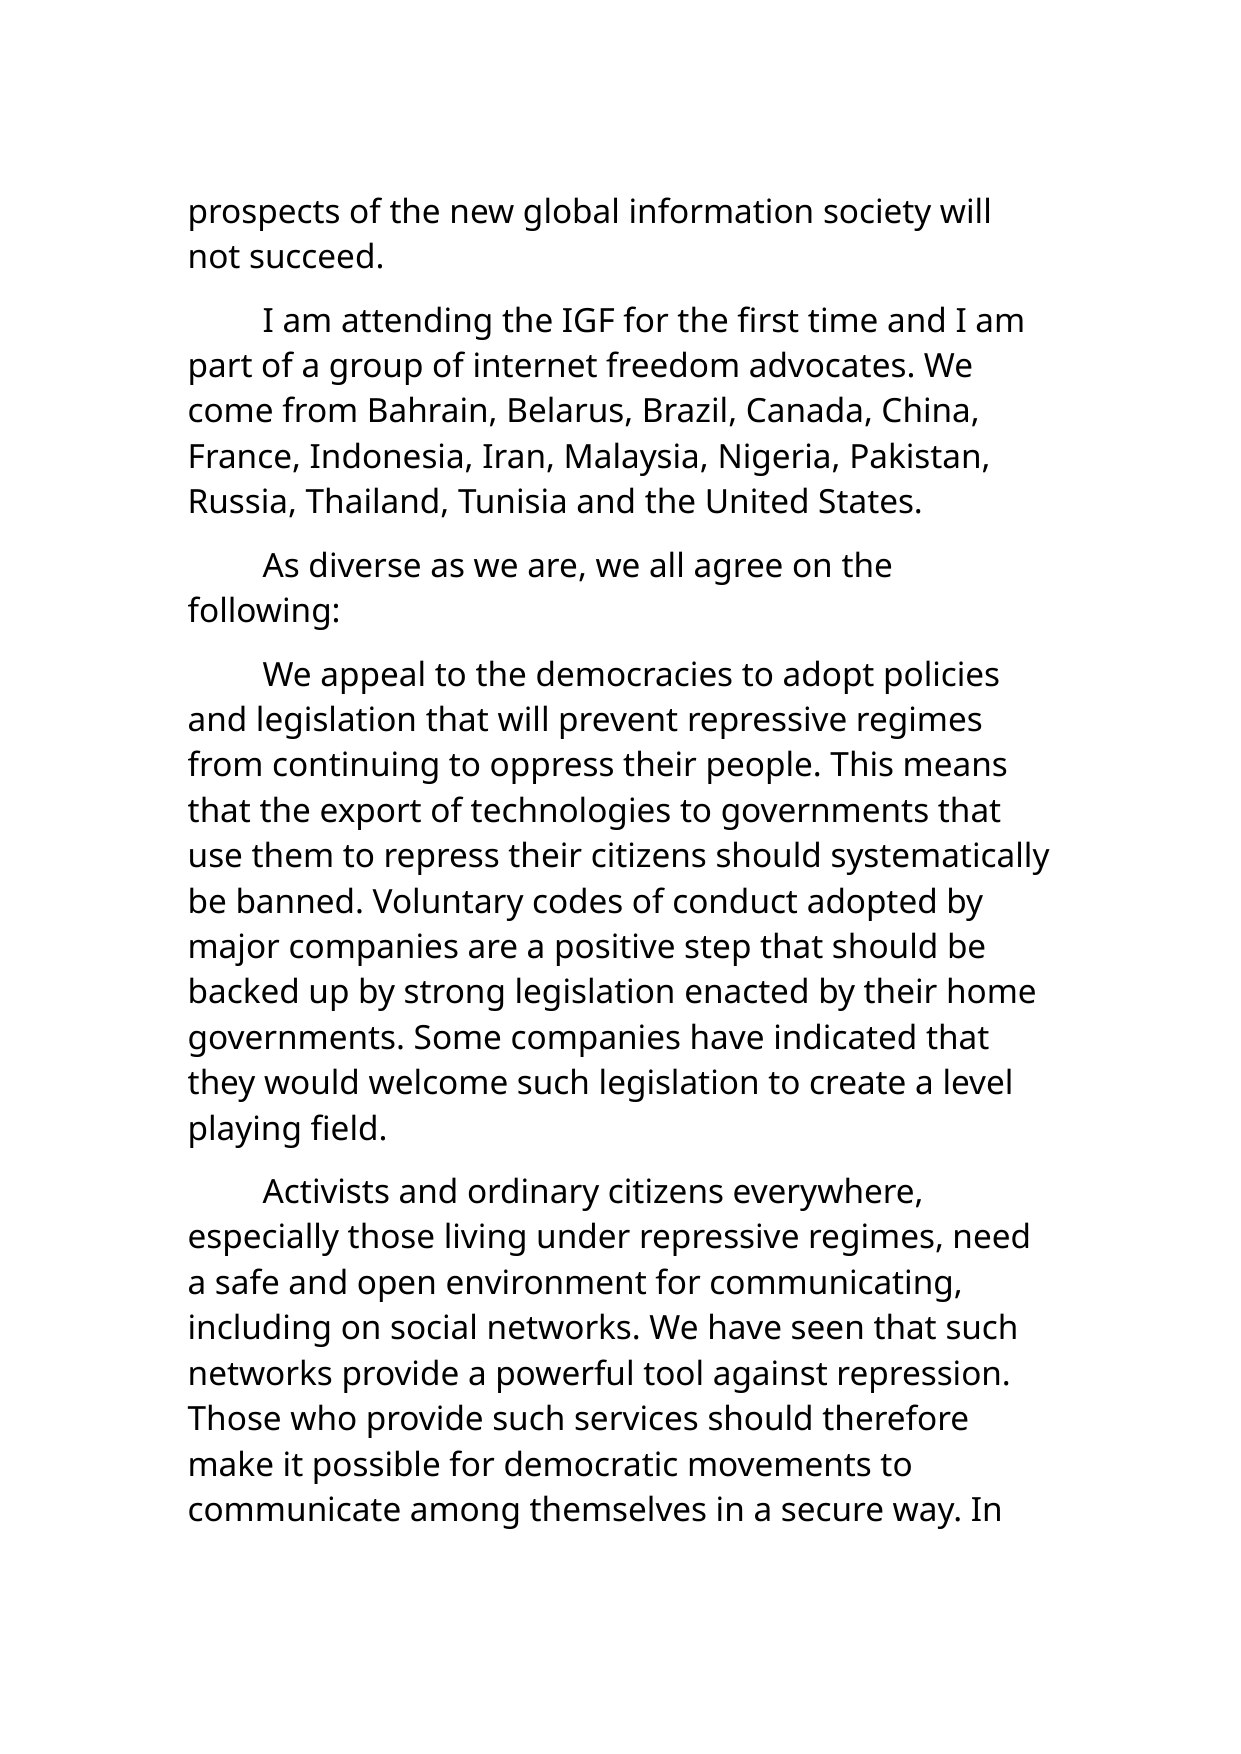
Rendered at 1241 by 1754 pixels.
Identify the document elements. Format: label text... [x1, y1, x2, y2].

text We appeal to the democracies to adopt policies and legislation that will prevent repressive regimes from continuing to oppress their people. This means that the export of technologies to governments that use them to repress their citizens should systematically be banned. Voluntary codes of conduct adopted by major companies are a positive step that should be backed up by strong legislation enacted by their home governments. Some companies have indicated that they would welcome such legislation to create a level playing field. [187, 650, 1053, 1150]
text Activists and ordinary citizens everywhere, especially those living under repressive regimes, need a safe and open environment for communicating, including on social networks. We have seen that such networks provide a powerful tool against repression. Those who provide such services should therefore make it possible for democratic movements to communicate among themselves in a secure way. In [187, 1168, 1053, 1531]
text prospects of the new global information society will not succeed. [187, 187, 1053, 278]
text I am attending the IGF for the first time and I am part of a group of internet freedom advocates. We come from Bahrain, Belarus, Brazil, Canada, China, France, Indonesia, Iran, Malaysia, Nigeria, Pakistan, Russia, Thailand, Tunisia and the United States. [187, 296, 1053, 523]
text As diverse as we are, we all agree on the following: [187, 541, 1053, 632]
